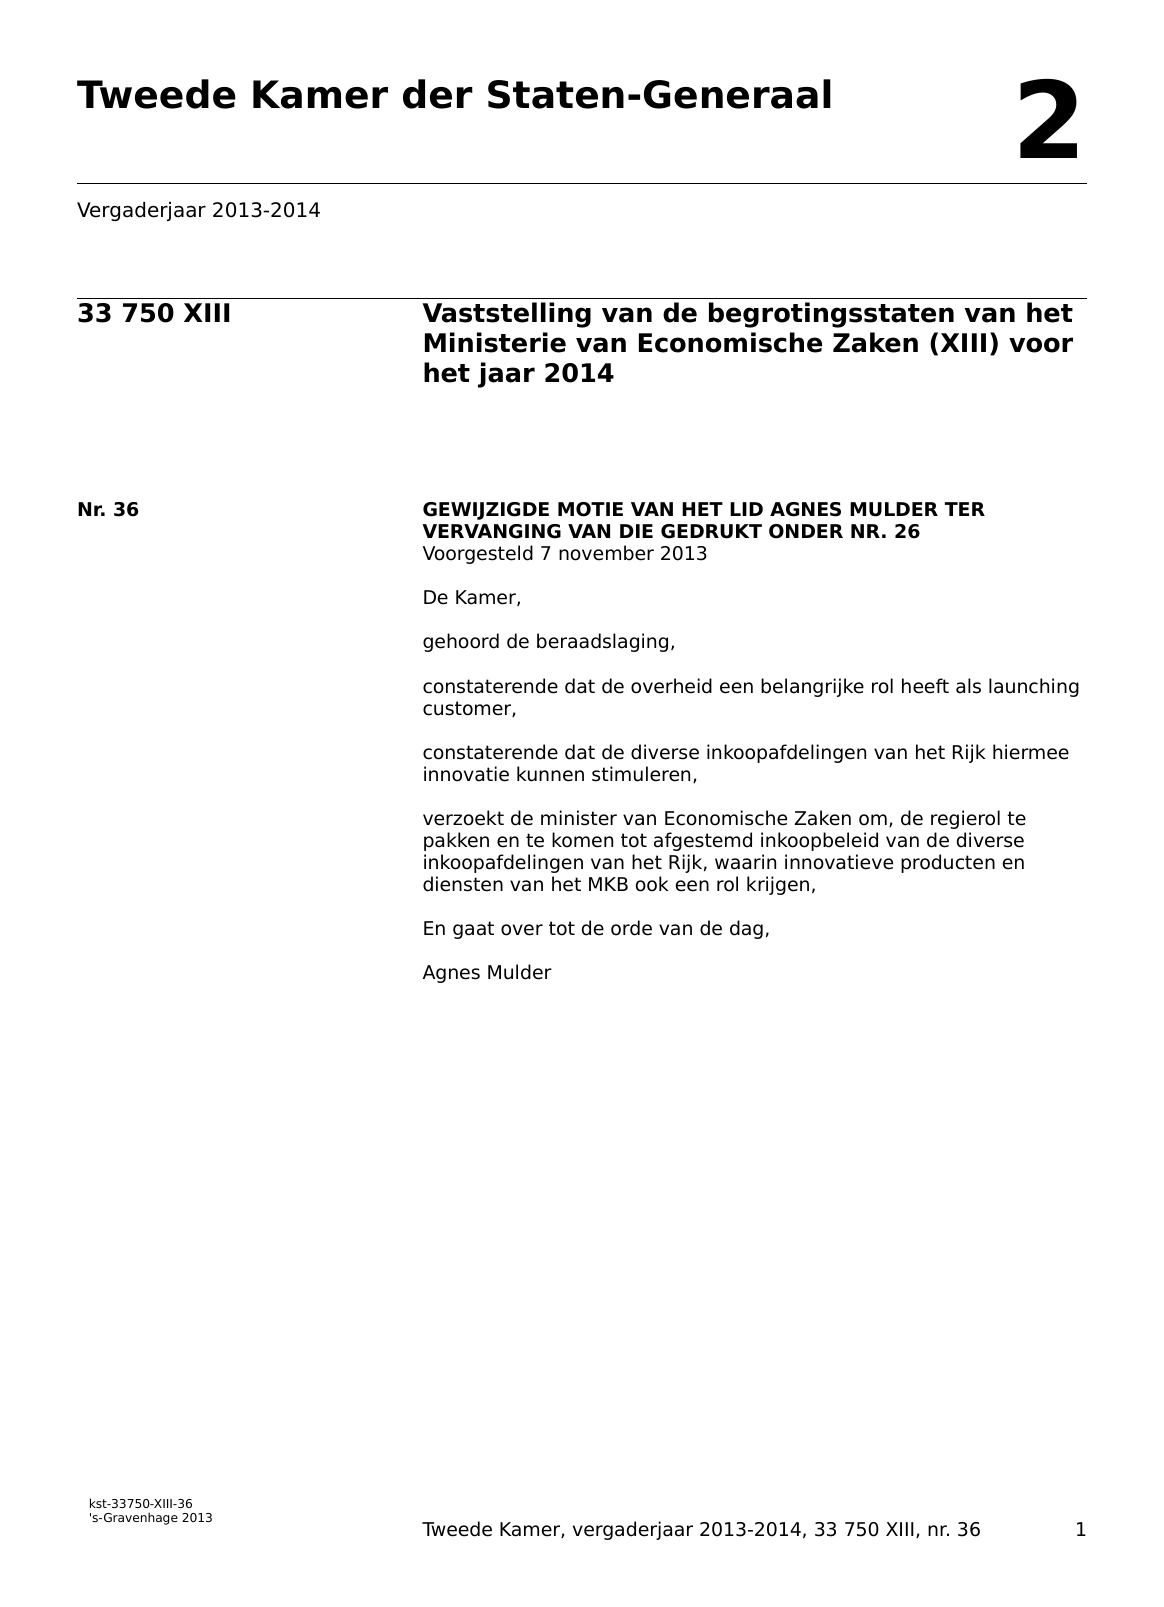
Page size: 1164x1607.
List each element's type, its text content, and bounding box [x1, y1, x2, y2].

text 's-Gravenhage 2013 [88, 1511, 323, 1525]
text constaterende dat de overheid een belangrijke rol heeft als launching customer, [422, 676, 1087, 719]
text constaterende dat de diverse inkoopafdelingen van het Rijk hiermee innovatie kunnen stimuleren, [422, 742, 1087, 786]
text gehoord de beraadslaging, [422, 631, 1087, 653]
table_cell Vergaderjaar 2013-2014 [77, 184, 1087, 298]
table_header 2 [886, 59, 1087, 183]
table_header Tweede Kamer der Staten-Generaal [77, 59, 886, 183]
text Agnes Mulder [422, 962, 1087, 984]
text Voorgesteld 7 november 2013 [422, 543, 1087, 565]
subtitle 33 750 XIII Vaststelling van de begrotingsstaten van het Ministerie van Economische Zaken (XIII) voor het jaar 2014 [77, 299, 1087, 388]
text De Kamer, [422, 587, 1087, 609]
text kst-33750-XIII-36 [88, 1497, 323, 1511]
text verzoekt de minister van Economische Zaken om, de regierol te pakken en te komen tot afgestemd inkoopbeleid van de diverse inkoopafdelingen van het Rijk, waarin innovatieve producten en diensten van het MKB ook een rol krijgen, [422, 808, 1087, 896]
text En gaat over tot de orde van de dag, [422, 918, 1087, 940]
subtitle Nr. 36 GEWIJZIGDE MOTIE VAN HET LID AGNES MULDER TER VERVANGING VAN DIE GEDRUKT ONDER NR. 26 [77, 499, 1087, 543]
